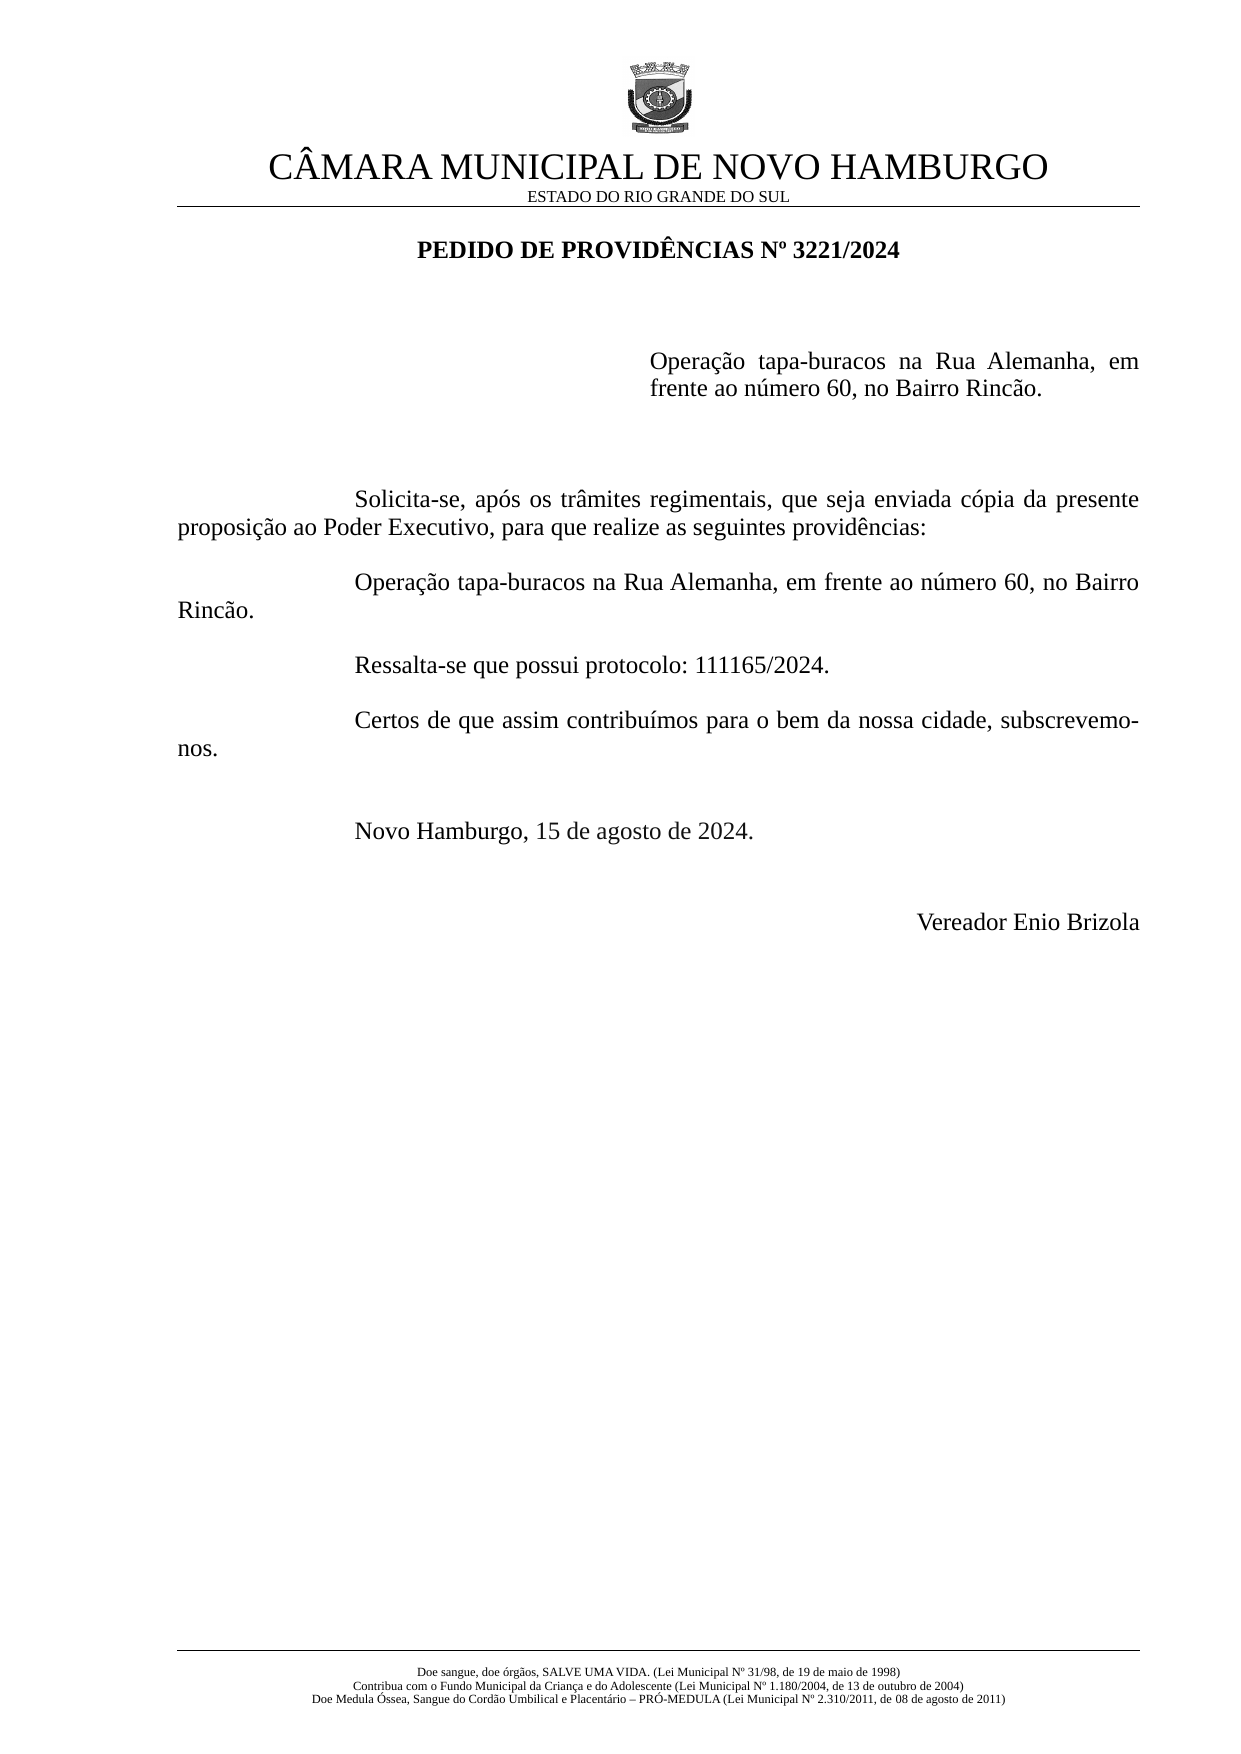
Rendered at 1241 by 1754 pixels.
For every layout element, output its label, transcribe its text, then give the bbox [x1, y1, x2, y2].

text Solicita-se, após os trâmites regimentais, que seja enviada cópia da presente proposição ao Poder Executivo, para que realize as seguintes providências: [177, 485, 1140, 540]
text Novo Hamburgo, 15 de agosto de 2024. [177, 817, 1140, 845]
text Operação tapa-buracos na Rua Alemanha, em frente ao número 60, no Bairro Rincão. [177, 568, 1140, 623]
text Ressalta-se que possui protocolo: 111165/2024. [177, 651, 1140, 679]
text Vereador Enio Brizola [177, 908, 1140, 936]
text PEDIDO DE PROVIDÊNCIAS Nº 3221/2024 [177, 236, 1140, 264]
text Operação tapa-buracos na Rua Alemanha, em frente ao número 60, no Bairro Rincão. [649, 347, 1140, 402]
text Certos de que assim contribuímos para o bem da nossa cidade, subscrevemo-nos. [177, 707, 1140, 762]
